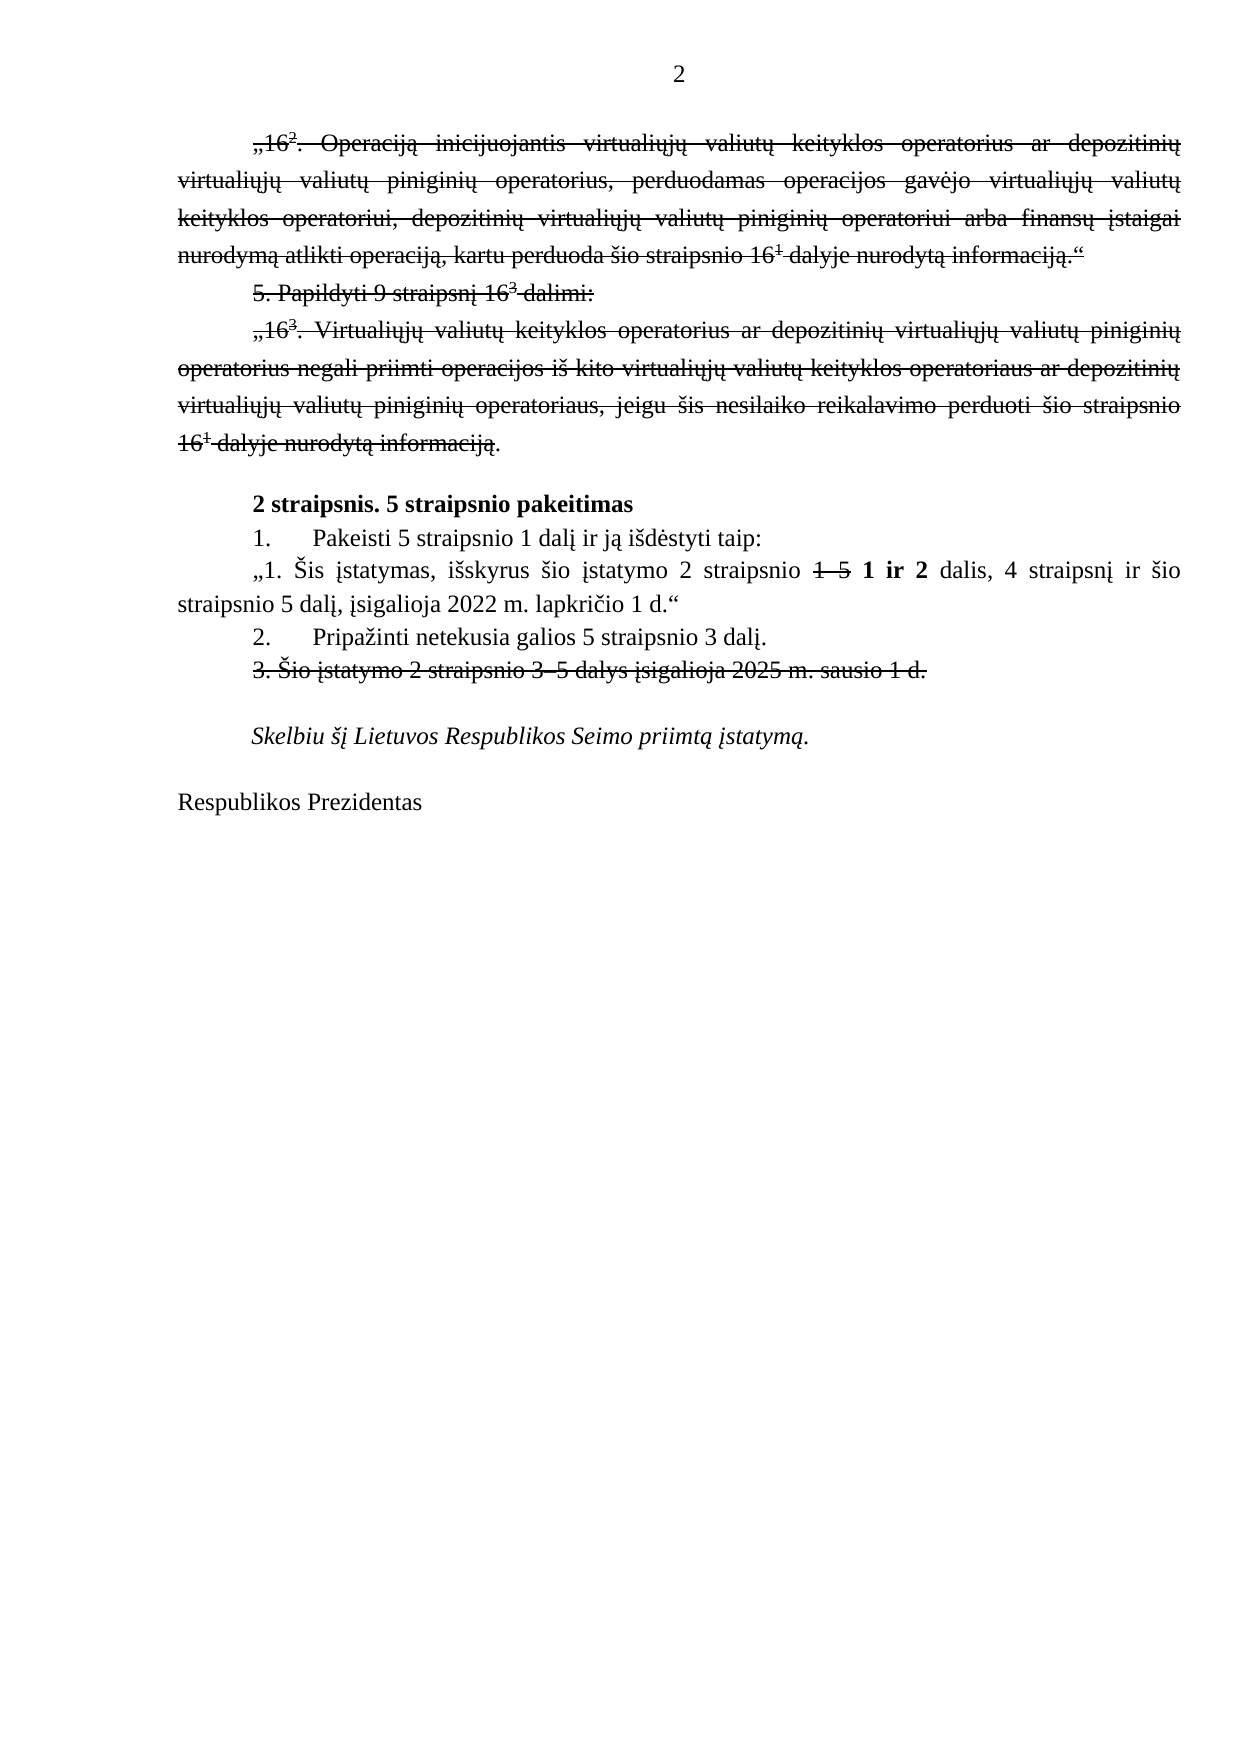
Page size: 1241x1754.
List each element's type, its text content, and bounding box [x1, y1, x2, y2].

text Skelbiu šį Lietuvos Respublikos Seimo priimtą įstatymą. [177, 721, 1181, 749]
list Pakeisti 5 straipsnio 1 dalį ir ją išdėstyti taip: [177, 523, 1181, 551]
text „1. Šis įstatymas, išskyrus šio įstatymo 2 straipsnio 1–5 1 ir 2 dalis, 4 straipsnį ir šio straipsnio 5 dalį, įsigalioja 2022 m. lapkričio 1 d.“ [177, 556, 1181, 617]
text „163. Virtualiųjų valiutų keityklos operatorius ar depozitinių virtualiųjų valiutų piniginių operatorius negali priimti operacijos iš kito virtualiųjų valiutų keityklos operatoriaus ar depozitinių virtualiųjų valiutų piniginių operatoriaus, jeigu šis nesilaiko reikalavimo perduoti šio straipsnio 161 dalyje nurodytą informaciją. [177, 407, 1181, 457]
text 2 straipsnis. 5 straipsnio pakeitimas [177, 489, 1181, 518]
text Respublikos Prezidentas [177, 787, 1181, 816]
text „163. Virtualiųjų valiutų keityklos operatorius ar depozitinių virtualiųjų valiutų piniginių operatorius negali priimti operacijos iš kito virtualiųjų valiutų keityklos operatoriaus ar depozitinių virtualiųjų valiutų piniginių operatoriaus, jeigu šis nesilaiko reikalavimo perduoti šio straipsnio 161 dalyje nurodytą informaciją. [177, 307, 1181, 406]
text 3. Šio įstatymo 2 straipsnio 3–5 dalys įsigalioja 2025 m. sausio 1 d. [177, 655, 1181, 683]
text „162. Operaciją inicijuojantis virtualiųjų valiutų keityklos operatorius ar depozitinių virtualiųjų valiutų piniginių operatorius, perduodamas operacijos gavėjo virtualiųjų valiutų keityklos operatoriui, depozitinių virtualiųjų valiutų piniginių operatoriui arba finansų įstaigai nurodymą atlikti operaciją, kartu perduoda šio straipsnio 161 dalyje nurodytą informaciją.“ [177, 219, 1181, 269]
text „162. Operaciją inicijuojantis virtualiųjų valiutų keityklos operatorius ar depozitinių virtualiųjų valiutų piniginių operatorius, perduodamas operacijos gavėjo virtualiųjų valiutų keityklos operatoriui, depozitinių virtualiųjų valiutų piniginių operatoriui arba finansų įstaigai nurodymą atlikti operaciją, kartu perduoda šio straipsnio 161 dalyje nurodytą informaciją.“ [177, 182, 1181, 218]
text 5. Papildyti 9 straipsnį 163 dalimi: [177, 269, 1181, 307]
list Pripažinti netekusia galios 5 straipsnio 3 dalį. [177, 622, 1181, 650]
text „162. Operaciją inicijuojantis virtualiųjų valiutų keityklos operatorius ar depozitinių virtualiųjų valiutų piniginių operatorius, perduodamas operacijos gavėjo virtualiųjų valiutų keityklos operatoriui, depozitinių virtualiųjų valiutų piniginių operatoriui arba finansų įstaigai nurodymą atlikti operaciją, kartu perduoda šio straipsnio 161 dalyje nurodytą informaciją.“ [177, 119, 1181, 181]
